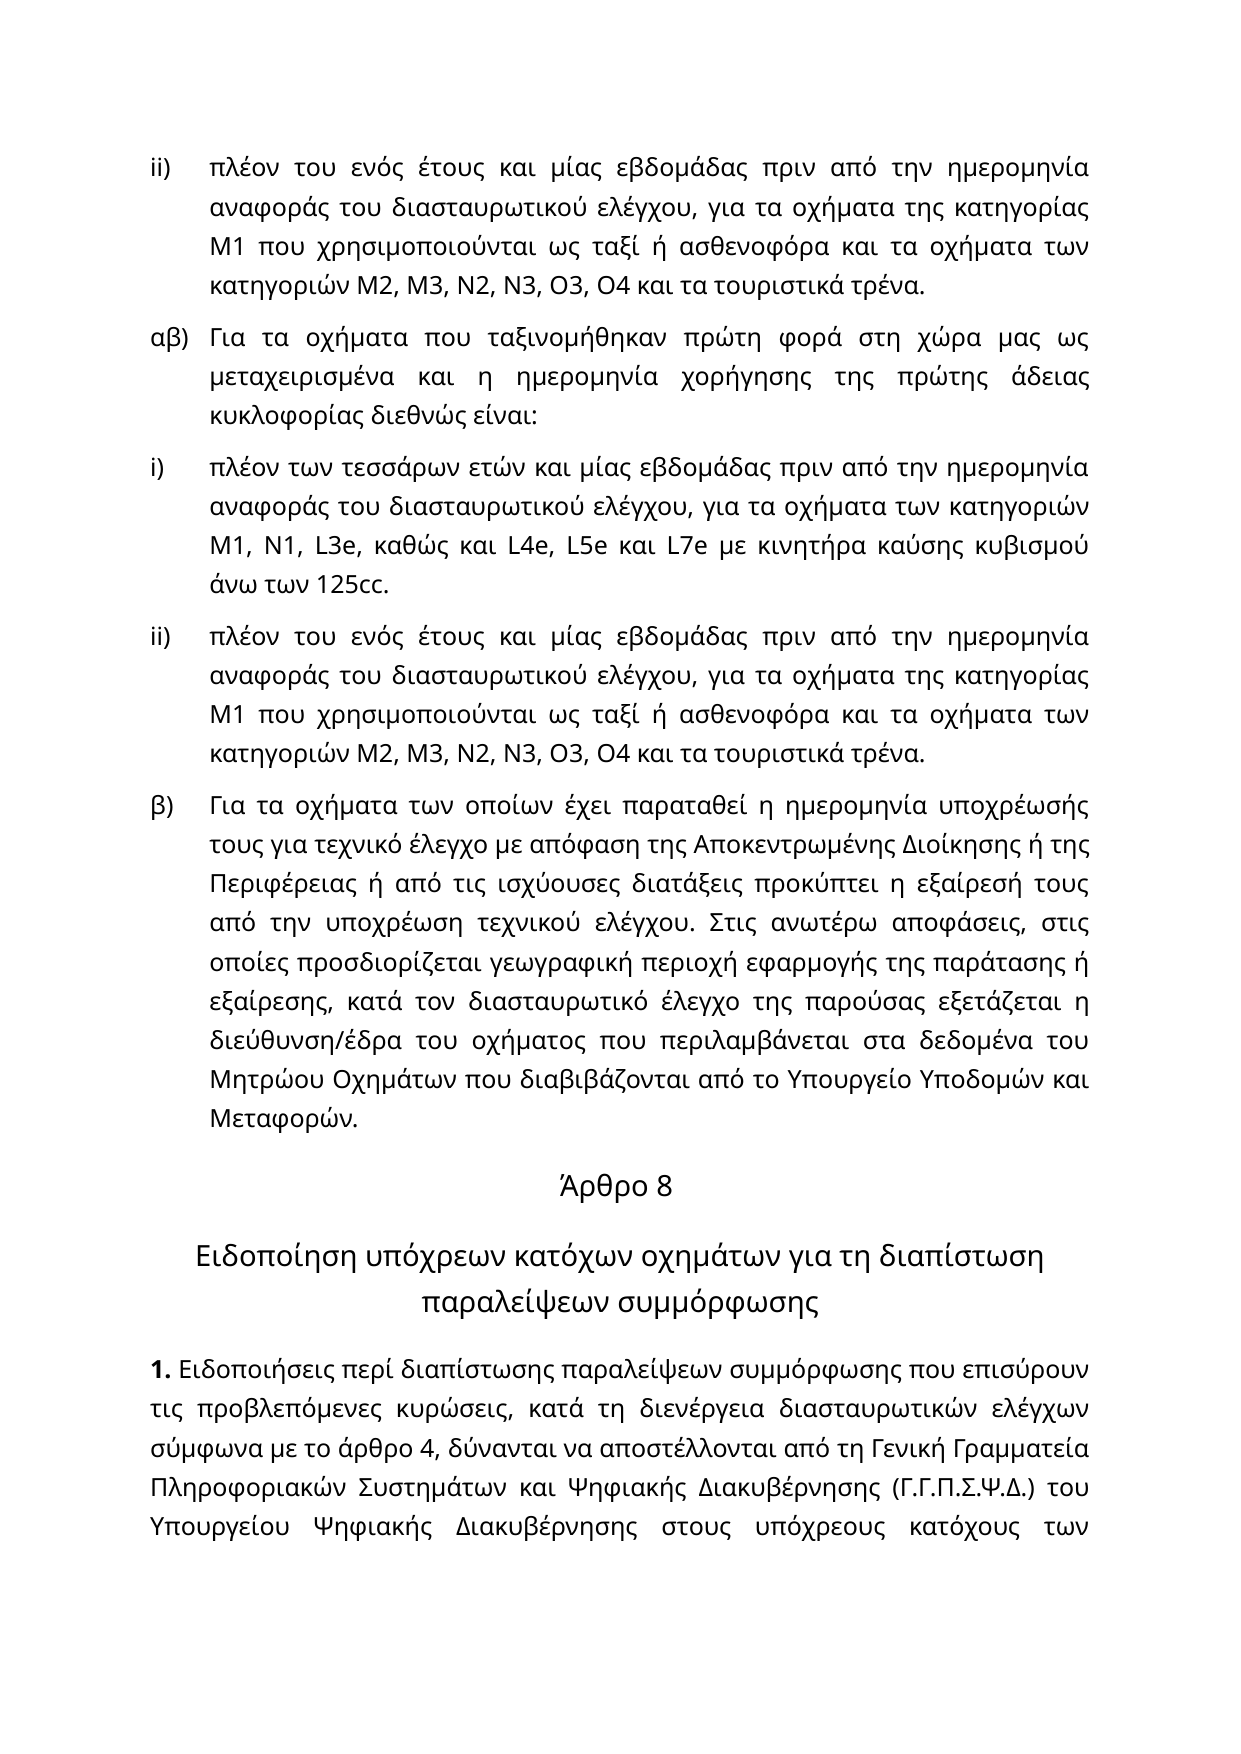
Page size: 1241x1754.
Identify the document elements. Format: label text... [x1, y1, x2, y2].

list i) πλέον των τεσσάρων ετών και μίας εβδομάδας πριν από την ημερομηνία αναφοράς του διασταυρωτικού ελέγχου, για τα οχήματα των κατηγοριών M1, N1, L3e, καθώς και L4e, L5e και L7e με κινητήρα καύσης κυβισμού άνω των 125cc. [150, 449, 1090, 601]
text 1. Ειδοποιήσεις περί διαπίστωσης παραλείψεων συμμόρφωσης που επισύρουν τις προβλεπόμενες κυρώσεις, κατά τη διενέργεια διασταυρωτικών ελέγχων σύμφωνα με το άρθρο 4, δύνανται να αποστέλλονται από τη Γενική Γραμματεία Πληροφοριακών Συστημάτων και Ψηφιακής Διακυβέρνησης (Γ.Γ.Π.Σ.Ψ.Δ.) του Υπουργείου Ψηφιακής Διακυβέρνησης στους υπόχρεους κατόχους των [150, 1352, 1090, 1543]
subtitle Άρθρο 8 [150, 1165, 1090, 1205]
subtitle Ειδοποίηση υπόχρεων κατόχων οχημάτων για τη διαπίστωση παραλείψεων συμμόρφωσης [150, 1236, 1090, 1321]
list ii) πλέον του ενός έτους και μίας εβδομάδας πριν από την ημερομηνία αναφοράς του διασταυρωτικού ελέγχου, για τα οχήματα της κατηγορίας Μ1 που χρησιμοποιούνται ως ταξί ή ασθενοφόρα και τα οχήματα των κατηγοριών M2, M3, N2, N3, O3, O4 και τα τουριστικά τρένα. [150, 150, 1090, 302]
list ii) πλέον του ενός έτους και μίας εβδομάδας πριν από την ημερομηνία αναφοράς του διασταυρωτικού ελέγχου, για τα οχήματα της κατηγορίας Μ1 που χρησιμοποιούνται ως ταξί ή ασθενοφόρα και τα οχήματα των κατηγοριών M2, M3, N2, N3, O3, O4 και τα τουριστικά τρένα. [150, 618, 1090, 770]
list αβ) Για τα οχήματα που ταξινομήθηκαν πρώτη φορά στη χώρα μας ως μεταχειρισμένα και η ημερομηνία χορήγησης της πρώτης άδειας κυκλοφορίας διεθνώς είναι: [150, 319, 1090, 432]
list β) Για τα οχήματα των οποίων έχει παραταθεί η ημερομηνία υποχρέωσής τους για τεχνικό έλεγχο με απόφαση της Αποκεντρωμένης Διοίκησης ή της Περιφέρειας ή από τις ισχύουσες διατάξεις προκύπτει η εξαίρεσή τους από την υποχρέωση τεχνικού ελέγχου. Στις ανωτέρω αποφάσεις, στις οποίες προσδιορίζεται γεωγραφική περιοχή εφαρμογής της παράτασης ή εξαίρεσης, κατά τον διασταυρωτικό έλεγχο της παρούσας εξετάζεται η διεύθυνση/έδρα του οχήματος που περιλαμβάνεται στα δεδομένα του Μητρώου Οχημάτων που διαβιβάζονται από το Υπουργείο Υποδομών και Μεταφορών. [150, 787, 1090, 1135]
